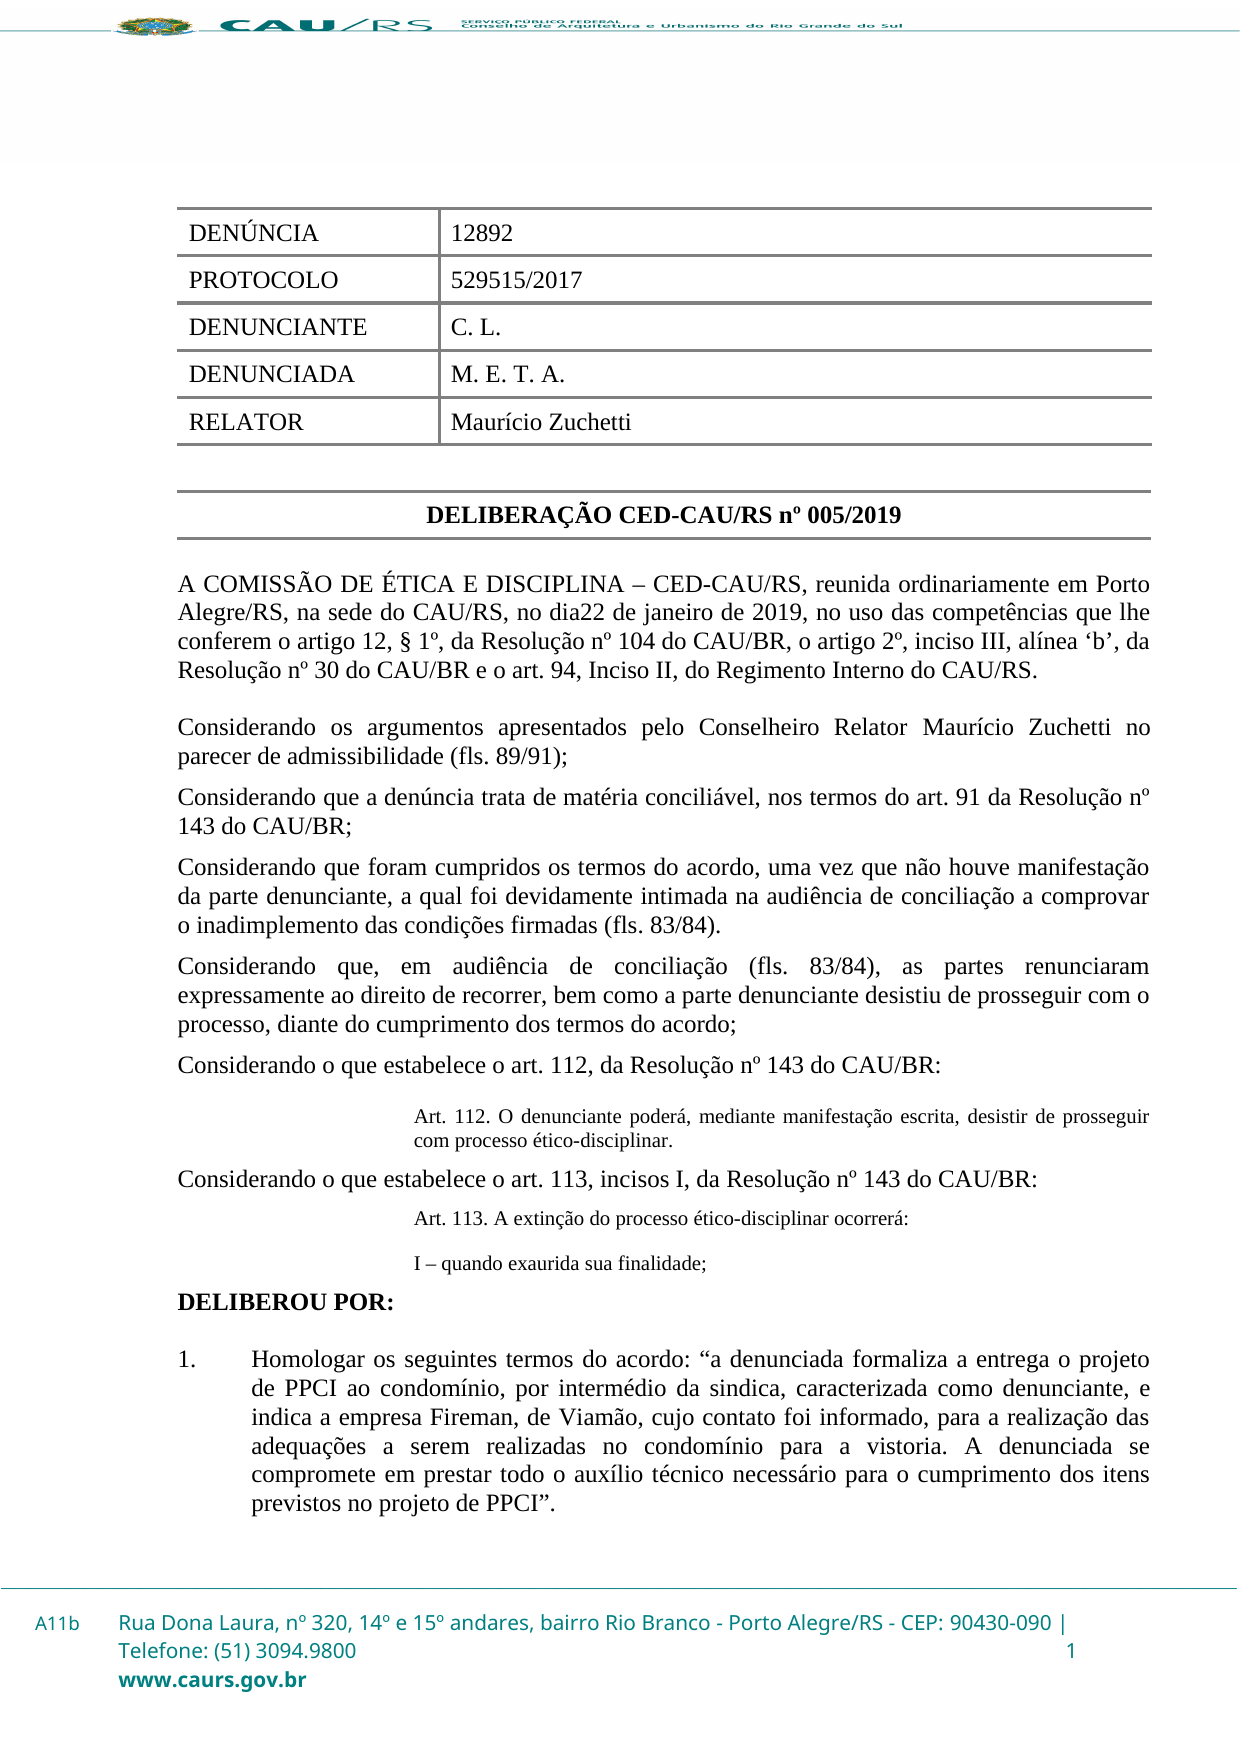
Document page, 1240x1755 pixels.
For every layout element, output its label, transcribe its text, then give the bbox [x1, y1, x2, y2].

table_cell 529515/2017 [441, 257, 1152, 301]
table_cell Maurício Zuchetti [441, 399, 1152, 443]
text I – quando exaurida sua finalidade; [413, 1250, 1151, 1274]
text Considerando que foram cumpridos os termos do acordo, uma vez que não houve manifestação da parte denunciante, a qual foi devidamente intimada na audiência de conciliação a comprovar o inadimplemento das condições firmadas (fls. 83/84). [177, 852, 1151, 939]
list Homologar os seguintes termos do acordo: “a denunciada formaliza a entrega o projeto de PPCI ao condomínio, por intermédio da sindica, caracterizada como denunciante, e indica a empresa Fireman, de Viamão, cujo contato foi informado, para a realização das adequações a serem realizadas no condomínio para a vistoria. A denunciada se compromete em prestar todo o auxílio técnico necessário para o cumprimento dos itens previstos no projeto de PPCI”. [177, 1344, 1151, 1517]
text Considerando que, em audiência de conciliação (fls. 83/84), as partes renunciaram expressamente ao direito de recorrer, bem como a parte denunciante desistiu de prosseguir com o processo, diante do cumprimento dos termos do acordo; [177, 951, 1151, 1037]
table_header 12892 [441, 210, 1152, 254]
text Art. 113. A extinção do processo ético-disciplinar ocorrerá: [413, 1206, 1151, 1229]
table_cell M. E. T. A. [441, 352, 1152, 396]
table_cell C. L. [441, 305, 1152, 349]
text Considerando os argumentos apresentados pelo Conselheiro Relator Maurício Zuchetti no parecer de admissibilidade (fls. 89/91); [177, 712, 1151, 770]
table_cell RELATOR [177, 399, 438, 443]
text DELIBEROU POR: [177, 1287, 1151, 1316]
text A COMISSÃO DE ÉTICA E DISCIPLINA – CED-CAU/RS, reunida ordinariamente em Porto Alegre/RS, na sede do CAU/RS, no dia22 de janeiro de 2019, no uso das competências que lhe conferem o artigo 12, § 1º, da Resolução nº 104 do CAU/BR, o artigo 2º, inciso III, alínea ‘b’, da Resolução nº 30 do CAU/BR e o art. 94, Inciso II, do Regimento Interno do CAU/RS. [177, 569, 1151, 684]
text Considerando o que estabelece o art. 112, da Resolução nº 143 do CAU/BR: [177, 1050, 1151, 1079]
table_header DELIBERAÇÃO CED-CAU/RS nº 005/2019 [177, 493, 1151, 537]
text Considerando o que estabelece o art. 113, incisos I, da Resolução nº 143 do CAU/BR: [177, 1164, 1151, 1193]
table_cell DENUNCIADA [177, 352, 438, 396]
table_header DENÚNCIA [177, 210, 438, 254]
table_cell PROTOCOLO [177, 257, 438, 301]
table_cell DENUNCIANTE [177, 305, 438, 349]
text Considerando que a denúncia trata de matéria conciliável, nos termos do art. 91 da Resolução nº 143 do CAU/BR; [177, 782, 1151, 840]
text Art. 112. O denunciante poderá, mediante manifestação escrita, desistir de prosseguir com processo ético-disciplinar. [413, 1104, 1151, 1152]
